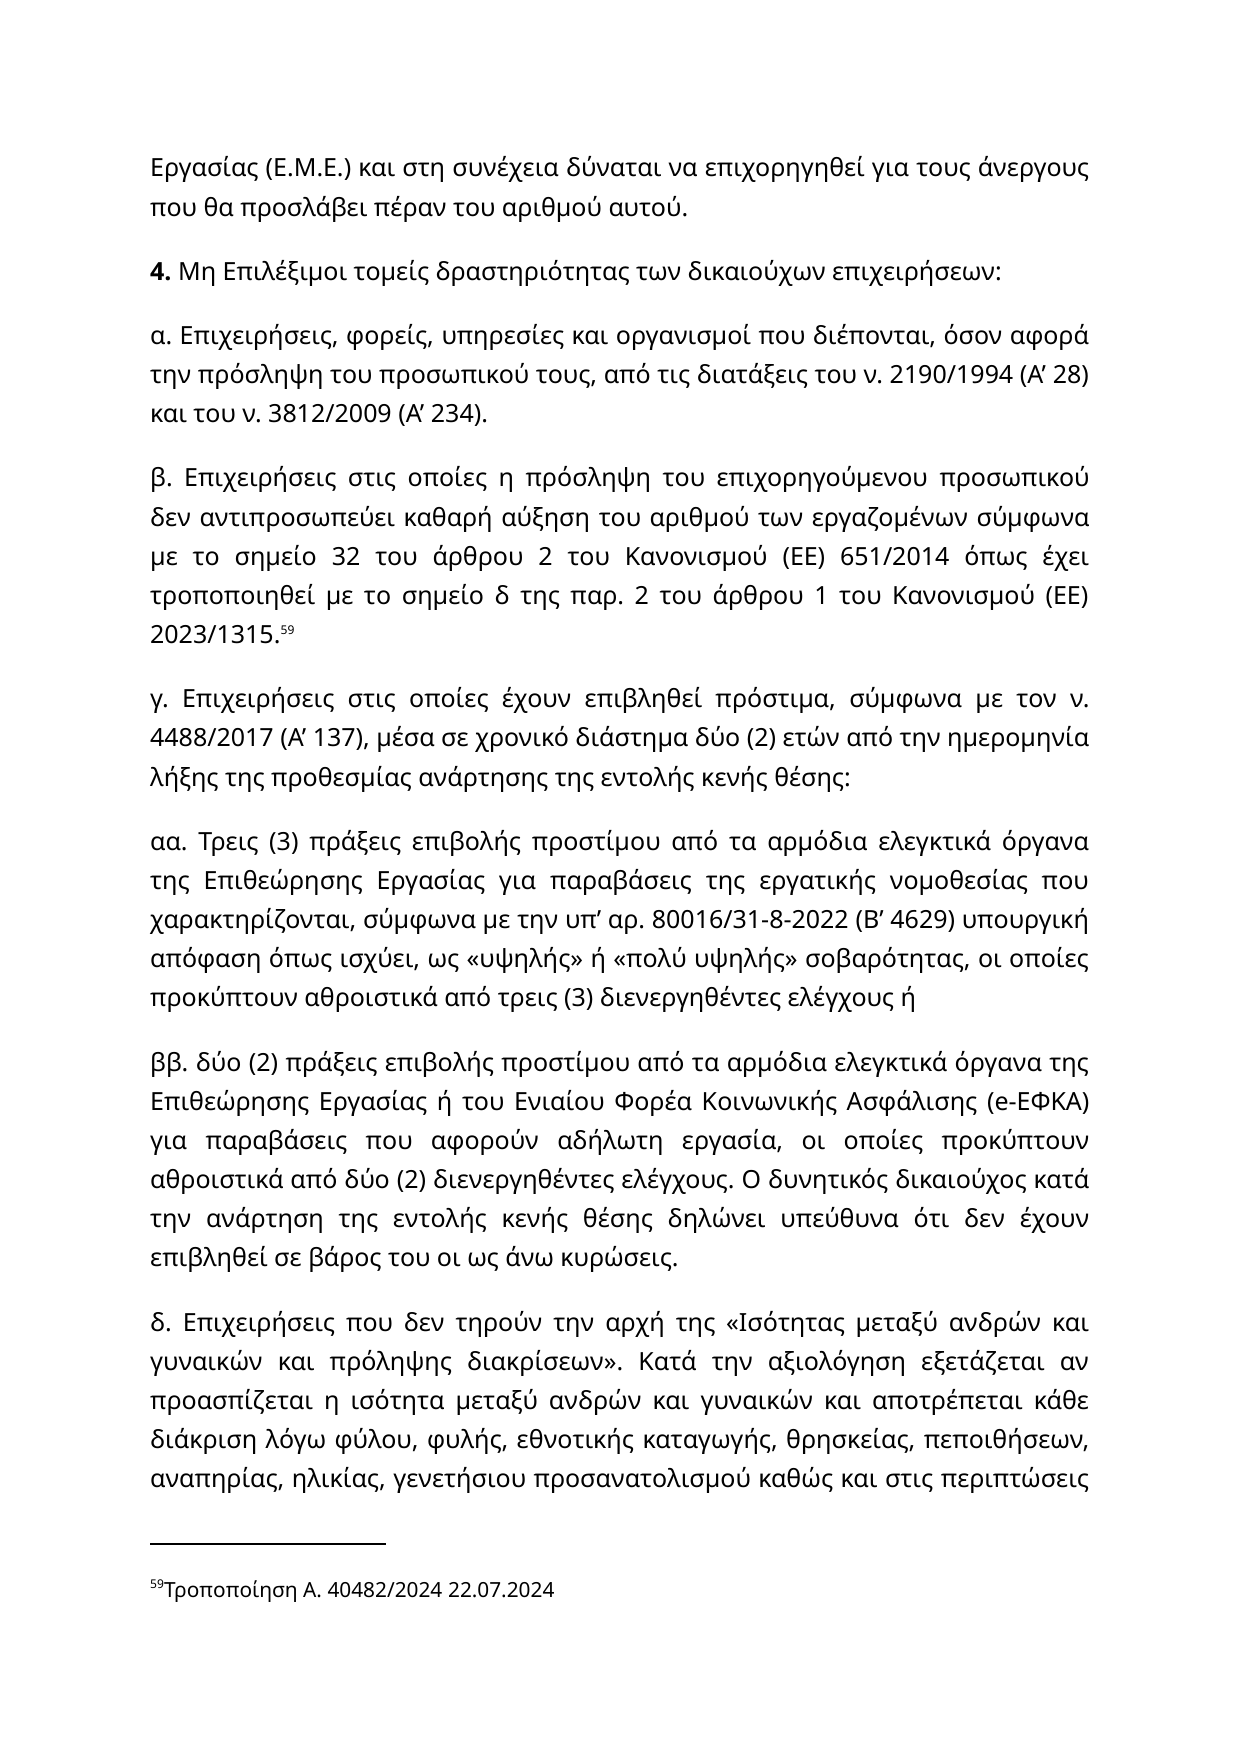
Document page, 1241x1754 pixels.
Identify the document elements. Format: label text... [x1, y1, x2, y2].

text β. Επιχειρήσεις στις οποίες η πρόσληψη του επιχορηγούμενου προσωπικού δεν αντιπροσωπεύει καθαρή αύξηση του αριθμού των εργαζομένων σύμφωνα με το σημείο 32 του άρθρου 2 του Κανονισμού (ΕΕ) 651/2014 όπως έχει τροποποιηθεί με το σημείο δ της παρ. 2 του άρθρου 1 του Κανονισμού (ΕΕ) 2023/1315. [150, 460, 1090, 651]
text Εργασίας (Ε.Μ.Ε.) και στη συνέχεια δύναται να επιχορηγηθεί για τους άνεργους που θα προσλάβει πέραν του αριθμού αυτού. [150, 150, 1090, 223]
text ββ. δύο (2) πράξεις επιβολής προστίμου από τα αρμόδια ελεγκτικά όργανα της Επιθεώρησης Εργασίας ή του Ενιαίου Φορέα Κοινωνικής Ασφάλισης (e-ΕΦΚΑ) για παραβάσεις που αφορούν αδήλωτη εργασία, οι οποίες προκύπτουν αθροιστικά από δύο (2) διενεργηθέντες ελέγχους. Ο δυνητικός δικαιούχος κατά την ανάρτηση της εντολής κενής θέσης δηλώνει υπεύθυνα ότι δεν έχουν επιβληθεί σε βάρος του οι ως άνω κυρώσεις. [150, 1044, 1090, 1274]
text δ. Επιχειρήσεις που δεν τηρούν την αρχή της «Ισότητας μεταξύ ανδρών και γυναικών και πρόληψης διακρίσεων». Κατά την αξιολόγηση εξετάζεται αν προασπίζεται η ισότητα μεταξύ ανδρών και γυναικών και αποτρέπεται κάθε διάκριση λόγω φύλου, φυλής, εθνοτικής καταγωγής, θρησκείας, πεποιθήσεων, αναπηρίας, ηλικίας, γενετήσιου προσανατολισμού καθώς και στις περιπτώσεις [150, 1304, 1090, 1495]
text αα. Τρεις (3) πράξεις επιβολής προστίμου από τα αρμόδια ελεγκτικά όργανα της Επιθεώρησης Εργασίας για παραβάσεις της εργατικής νομοθεσίας που χαρακτηρίζονται, σύμφωνα με την υπ’ αρ. 80016/31-8-2022 (Β’ 4629) υπουργική απόφαση όπως ισχύει, ως «υψηλής» ή «πολύ υψηλής» σοβαρότητας, οι οποίες προκύπτουν αθροιστικά από τρεις (3) διενεργηθέντες ελέγχους ή [150, 823, 1090, 1014]
text 4. Μη Επιλέξιμοι τομείς δραστηριότητας των δικαιούχων επιχειρήσεων: [150, 253, 1090, 287]
text α. Επιχειρήσεις, φορείς, υπηρεσίες και οργανισμοί που διέπονται, όσον αφορά την πρόσληψη του προσωπικού τους, από τις διατάξεις του ν. 2190/1994 (Α’ 28) και του ν. 3812/2009 (Α’ 234). [150, 317, 1090, 430]
text γ. Επιχειρήσεις στις οποίες έχουν επιβληθεί πρόστιμα, σύμφωνα με τον ν. 4488/2017 (Α’ 137), μέσα σε χρονικό διάστημα δύο (2) ετών από την ημερομηνία λήξης της προθεσμίας ανάρτησης της εντολής κενής θέσης: [150, 681, 1090, 793]
text Τροποποίηση A. 40482/2024 22.07.2024 [150, 1576, 1090, 1604]
